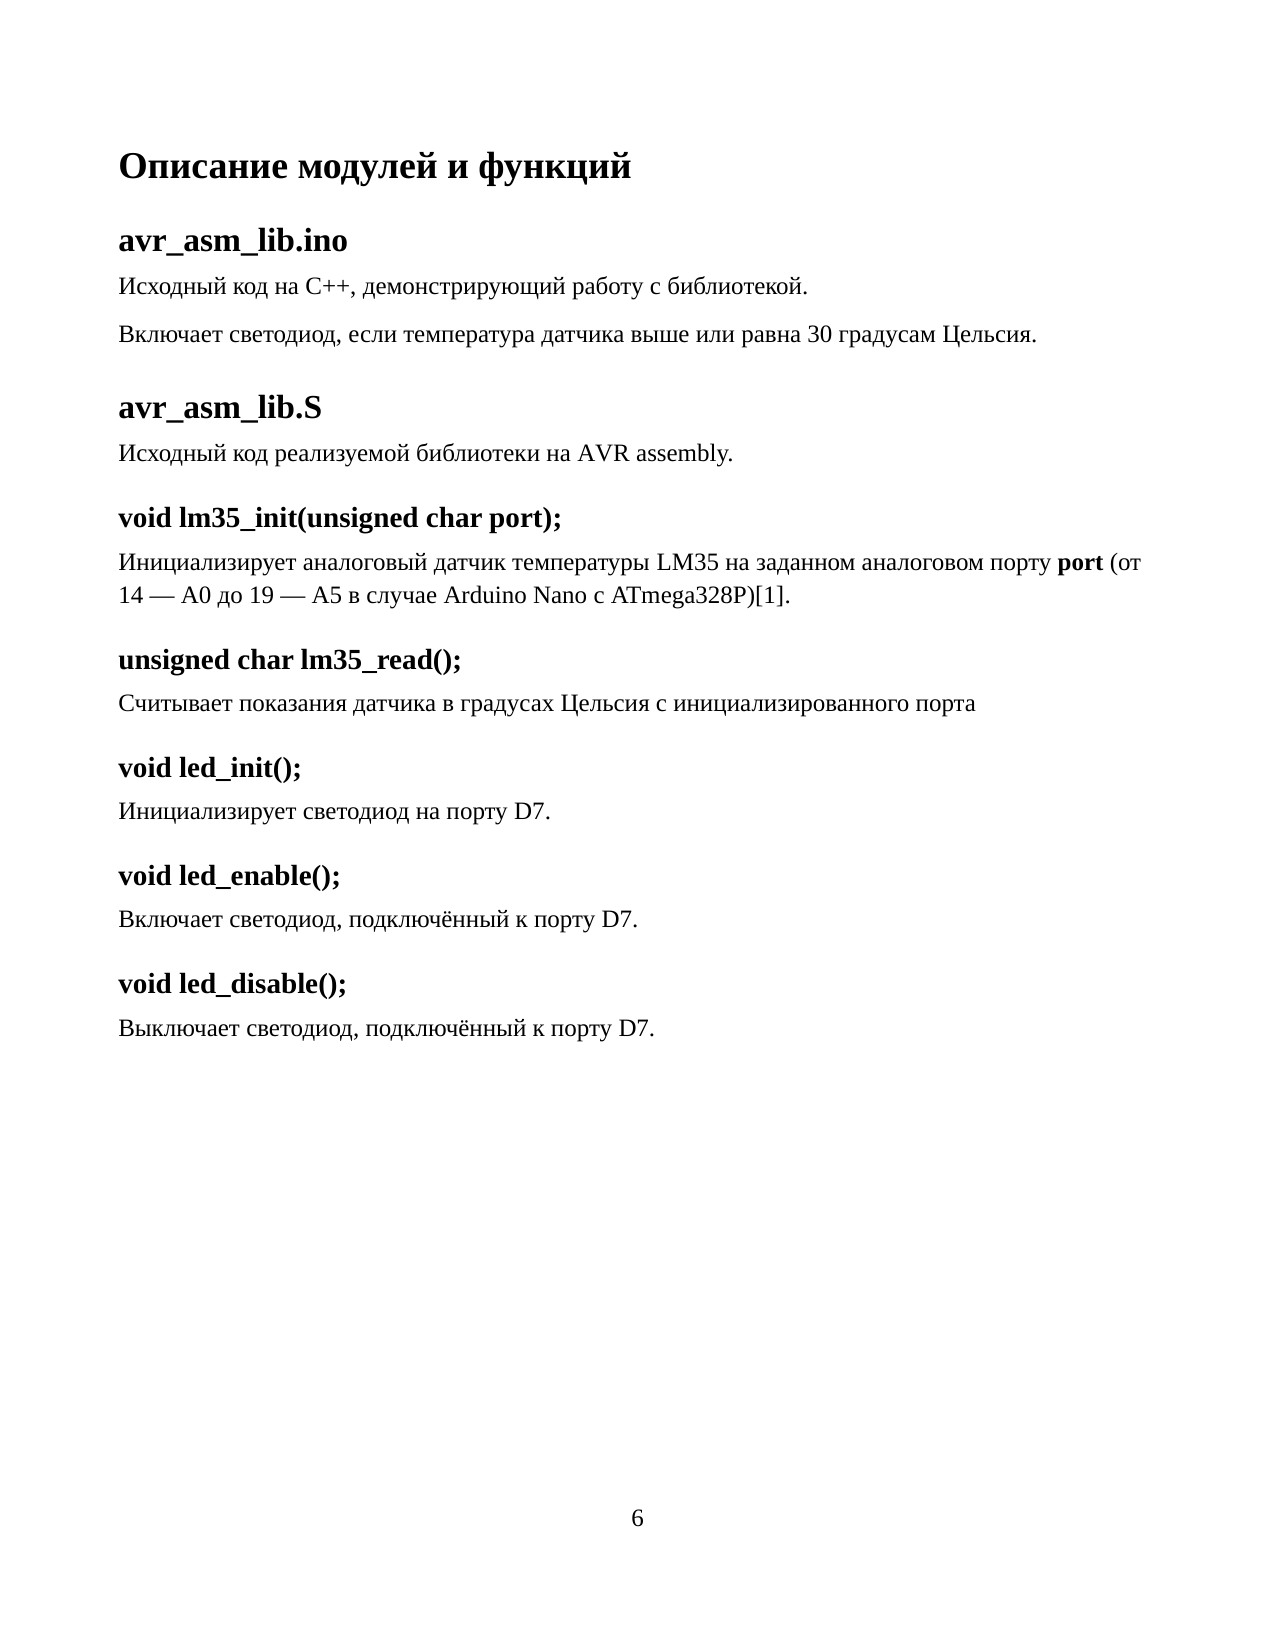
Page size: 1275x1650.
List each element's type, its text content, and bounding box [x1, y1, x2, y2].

text Исходный код на C++, демонстрирующий работу с библиотекой. [118, 271, 1157, 300]
text Включает светодиод, если температура датчика выше или равна 30 градусам Цельсия. [118, 319, 1157, 348]
text Исходный код реализуемой библиотеки на AVR assembly. [118, 438, 1157, 467]
text Считывает показания датчика в градусах Цельсия с инициализированного порта [118, 688, 1157, 717]
subtitle Описание модулей и функций [118, 143, 1157, 187]
subtitle void led_enable(); [118, 858, 1157, 892]
text Выключает светодиод, подключённый к порту D7. [118, 1013, 1157, 1041]
subtitle unsigned char lm35_read(); [118, 642, 1157, 675]
subtitle void led_init(); [118, 750, 1157, 784]
subtitle void led_disable(); [118, 967, 1157, 1000]
subtitle avr_asm_lib.S [118, 387, 1157, 426]
text Инициализирует светодиод на порту D7. [118, 796, 1157, 825]
subtitle void lm35_init(unsigned char port); [118, 501, 1157, 534]
text Инициализирует аналоговый датчик температуры LM35 на заданном аналоговом порту port (от 14 — A0 до 19 — A5 в случае Arduino Nano с ATmega328P)[1]. [118, 547, 1157, 608]
subtitle avr_asm_lib.ino [118, 220, 1157, 259]
text Включает светодиод, подключённый к порту D7. [118, 904, 1157, 933]
